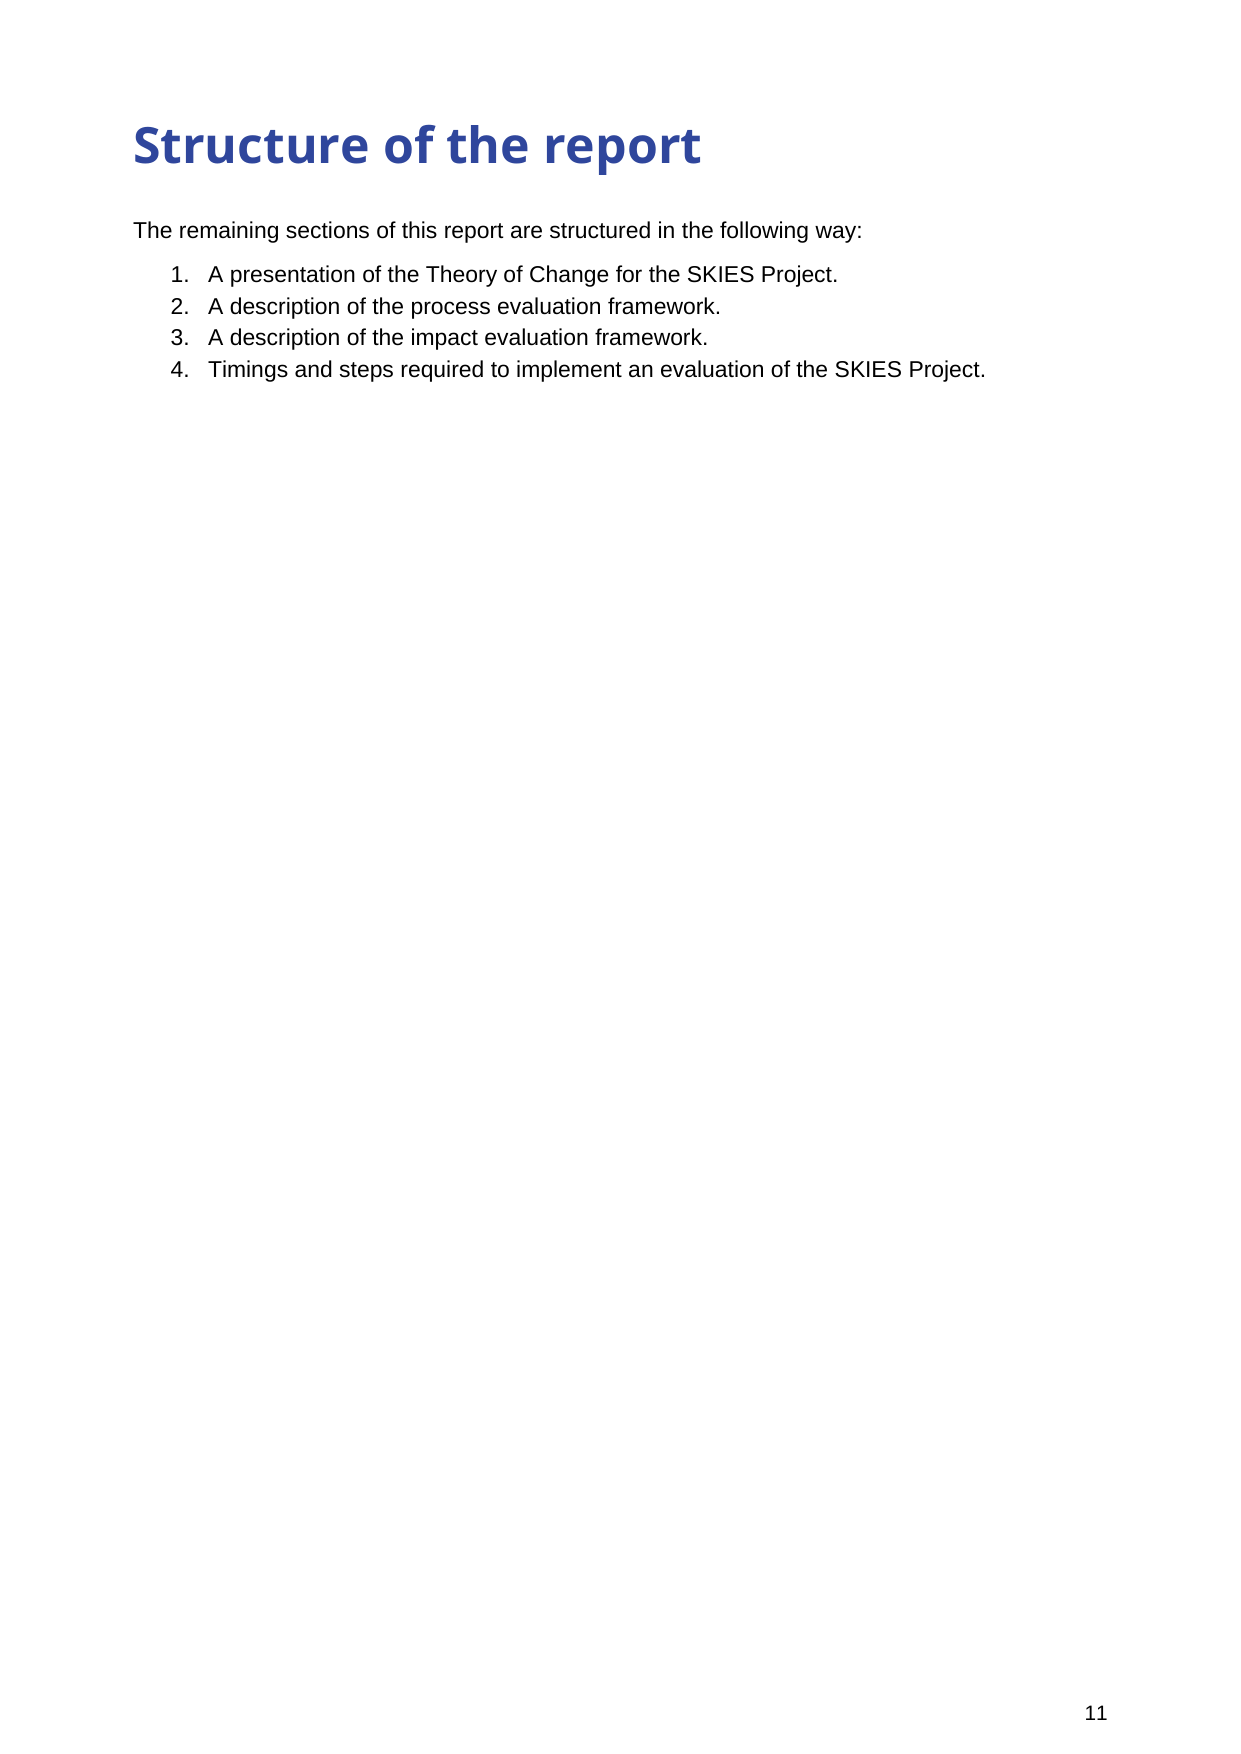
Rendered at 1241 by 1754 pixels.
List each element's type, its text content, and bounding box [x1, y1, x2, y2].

list A description of the impact evaluation framework. [170, 324, 1107, 351]
list A description of the process evaluation framework. [170, 293, 1107, 319]
text The remaining sections of this report are structured in the following way: [133, 217, 1107, 243]
list Timings and steps required to implement an evaluation of the SKIES Project. [170, 356, 1107, 382]
list A presentation of the Theory of Change for the SKIES Project. [170, 261, 1107, 287]
subtitle Structure of the report [133, 110, 1107, 178]
